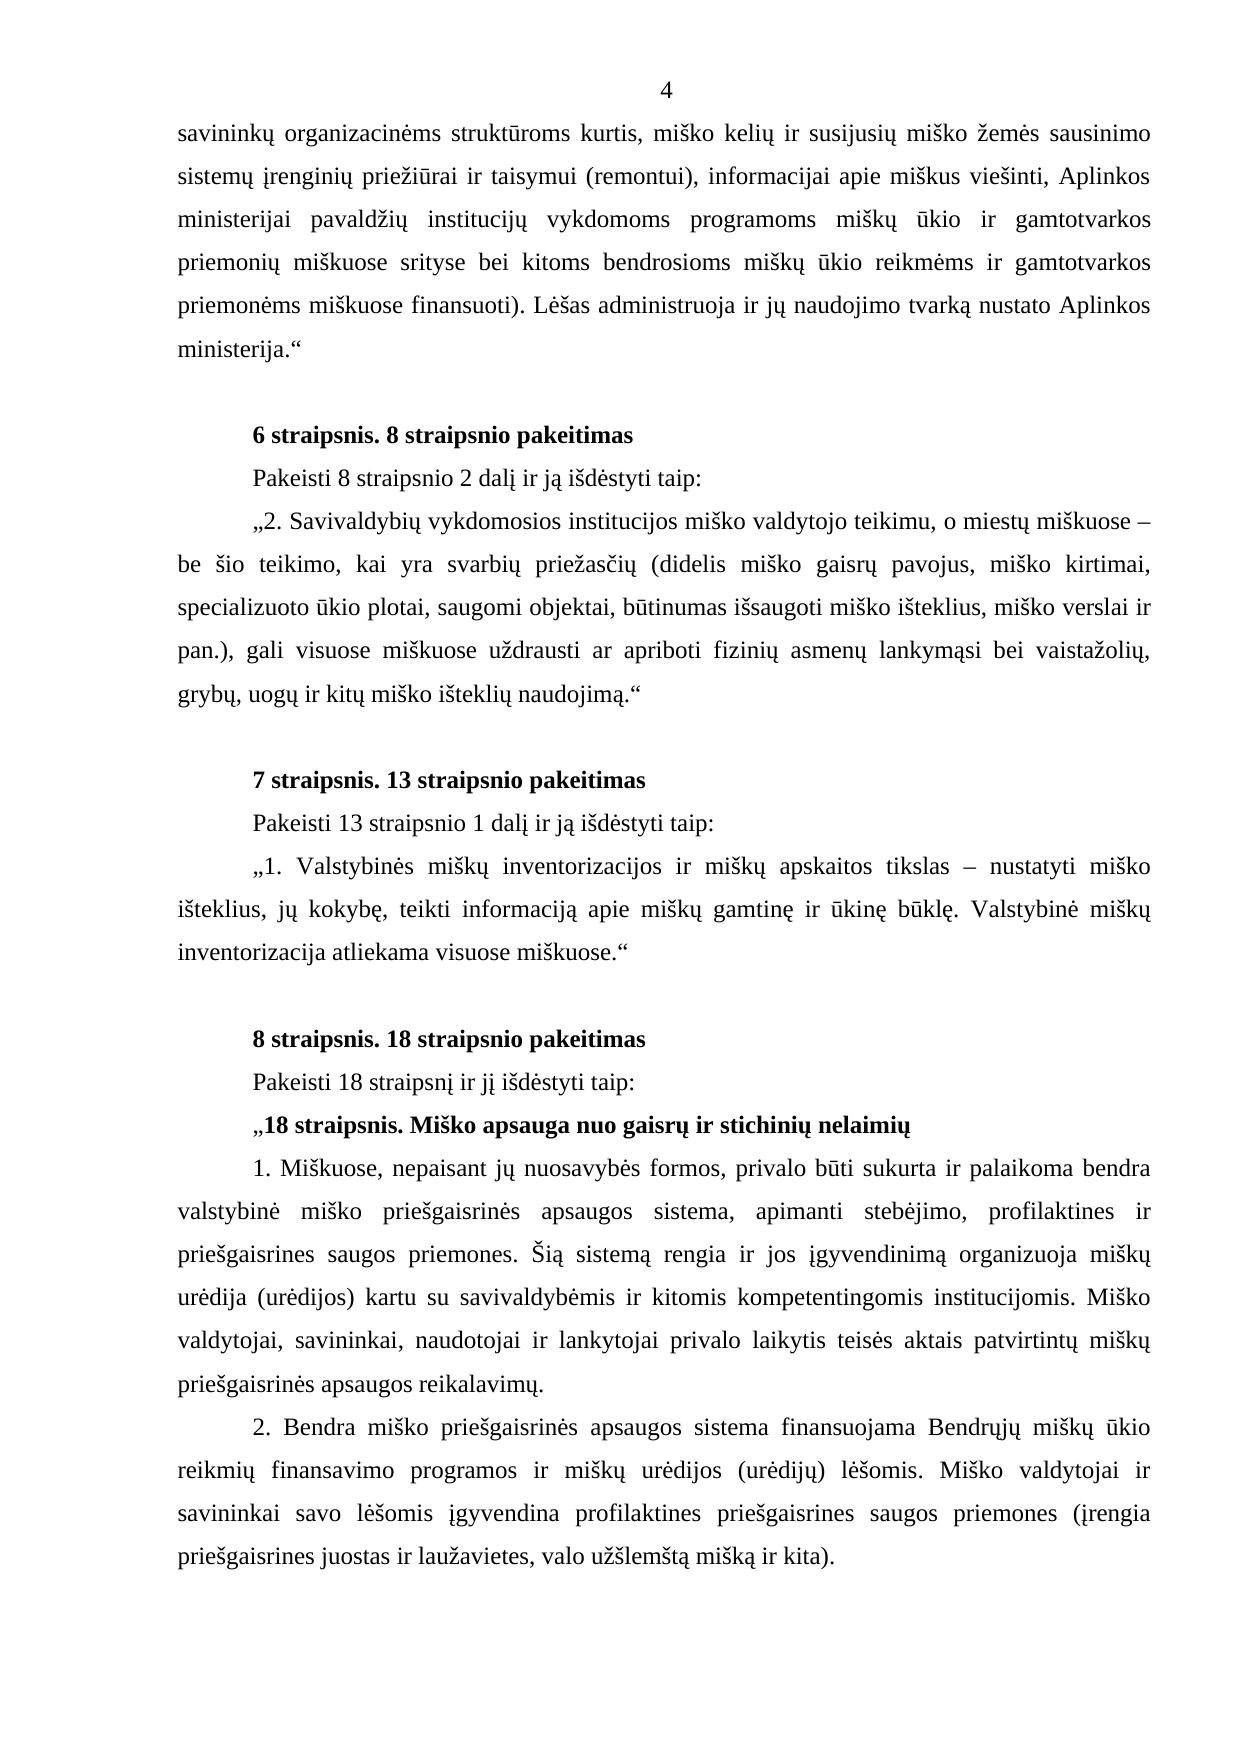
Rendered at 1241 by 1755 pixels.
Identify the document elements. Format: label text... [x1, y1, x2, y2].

text 2. Bendra miško priešgaisrinės apsaugos sistema finansuojama Bendrųjų miškų ūkio reikmių finansavimo programos ir miškų urėdijos (urėdijų) lėšomis. Miško valdytojai ir savininkai savo lėšomis įgyvendina profilaktines priešgaisrines saugos priemones (įrengia priešgaisrines juostas ir laužavietes, valo užšlemštą mišką ir kita). [177, 1412, 1152, 1570]
text 8 straipsnis. 18 straipsnio pakeitimas [177, 1024, 1152, 1052]
text Pakeisti 8 straipsnio 2 dalį ir ją išdėstyti taip: [177, 463, 1152, 492]
text „2. Savivaldybių vykdomosios institucijos miško valdytojo teikimu, o miestų miškuose – be šio teikimo, kai yra svarbių priežasčių (didelis miško gaisrų pavojus, miško kirtimai, specializuoto ūkio plotai, saugomi objektai, būtinumas išsaugoti miško išteklius, miško verslai ir pan.), gali visuose miškuose uždrausti ar apriboti fizinių asmenų lankymąsi bei vaistažolių, grybų, uogų ir kitų miško išteklių naudojimą.“ [177, 506, 1152, 707]
text 1. Miškuose, nepaisant jų nuosavybės formos, privalo būti sukurta ir palaikoma bendra valstybinė miško priešgaisrinės apsaugos sistema, apimanti stebėjimo, profilaktines ir priešgaisrines saugos priemones. Šią sistemą rengia ir jos įgyvendinimą organizuoja miškų urėdija (urėdijos) kartu su savivaldybėmis ir kitomis kompetentingomis institucijomis. Miško valdytojai, savininkai, naudotojai ir lankytojai privalo laikytis teisės aktais patvirtintų miškų priešgaisrinės apsaugos reikalavimų. [177, 1153, 1152, 1397]
text Pakeisti 18 straipsnį ir jį išdėstyti taip: [177, 1067, 1152, 1096]
text 7 straipsnis. 13 straipsnio pakeitimas [177, 765, 1152, 794]
text Pakeisti 13 straipsnio 1 dalį ir ją išdėstyti taip: [177, 808, 1152, 837]
text „18 straipsnis. Miško apsauga nuo gaisrų ir stichinių nelaimių [177, 1110, 1152, 1139]
text savininkų organizacinėms struktūroms kurtis, miško kelių ir susijusių miško žemės sausinimo sistemų įrenginių priežiūrai ir taisymui (remontui), informacijai apie miškus viešinti, Aplinkos ministerijai pavaldžių institucijų vykdomoms programoms miškų ūkio ir gamtotvarkos priemonių miškuose srityse bei kitoms bendrosioms miškų ūkio reikmėms ir gamtotvarkos priemonėms miškuose finansuoti). Lėšas administruoja ir jų naudojimo tvarką nustato Aplinkos ministerija.“ [177, 118, 1152, 362]
text „1. Valstybinės miškų inventorizacijos ir miškų apskaitos tikslas – nustatyti miško išteklius, jų kokybę, teikti informaciją apie miškų gamtinę ir ūkinę būklę. Valstybinė miškų inventorizacija atliekama visuose miškuose.“ [177, 851, 1152, 966]
text 6 straipsnis. 8 straipsnio pakeitimas [177, 420, 1152, 449]
